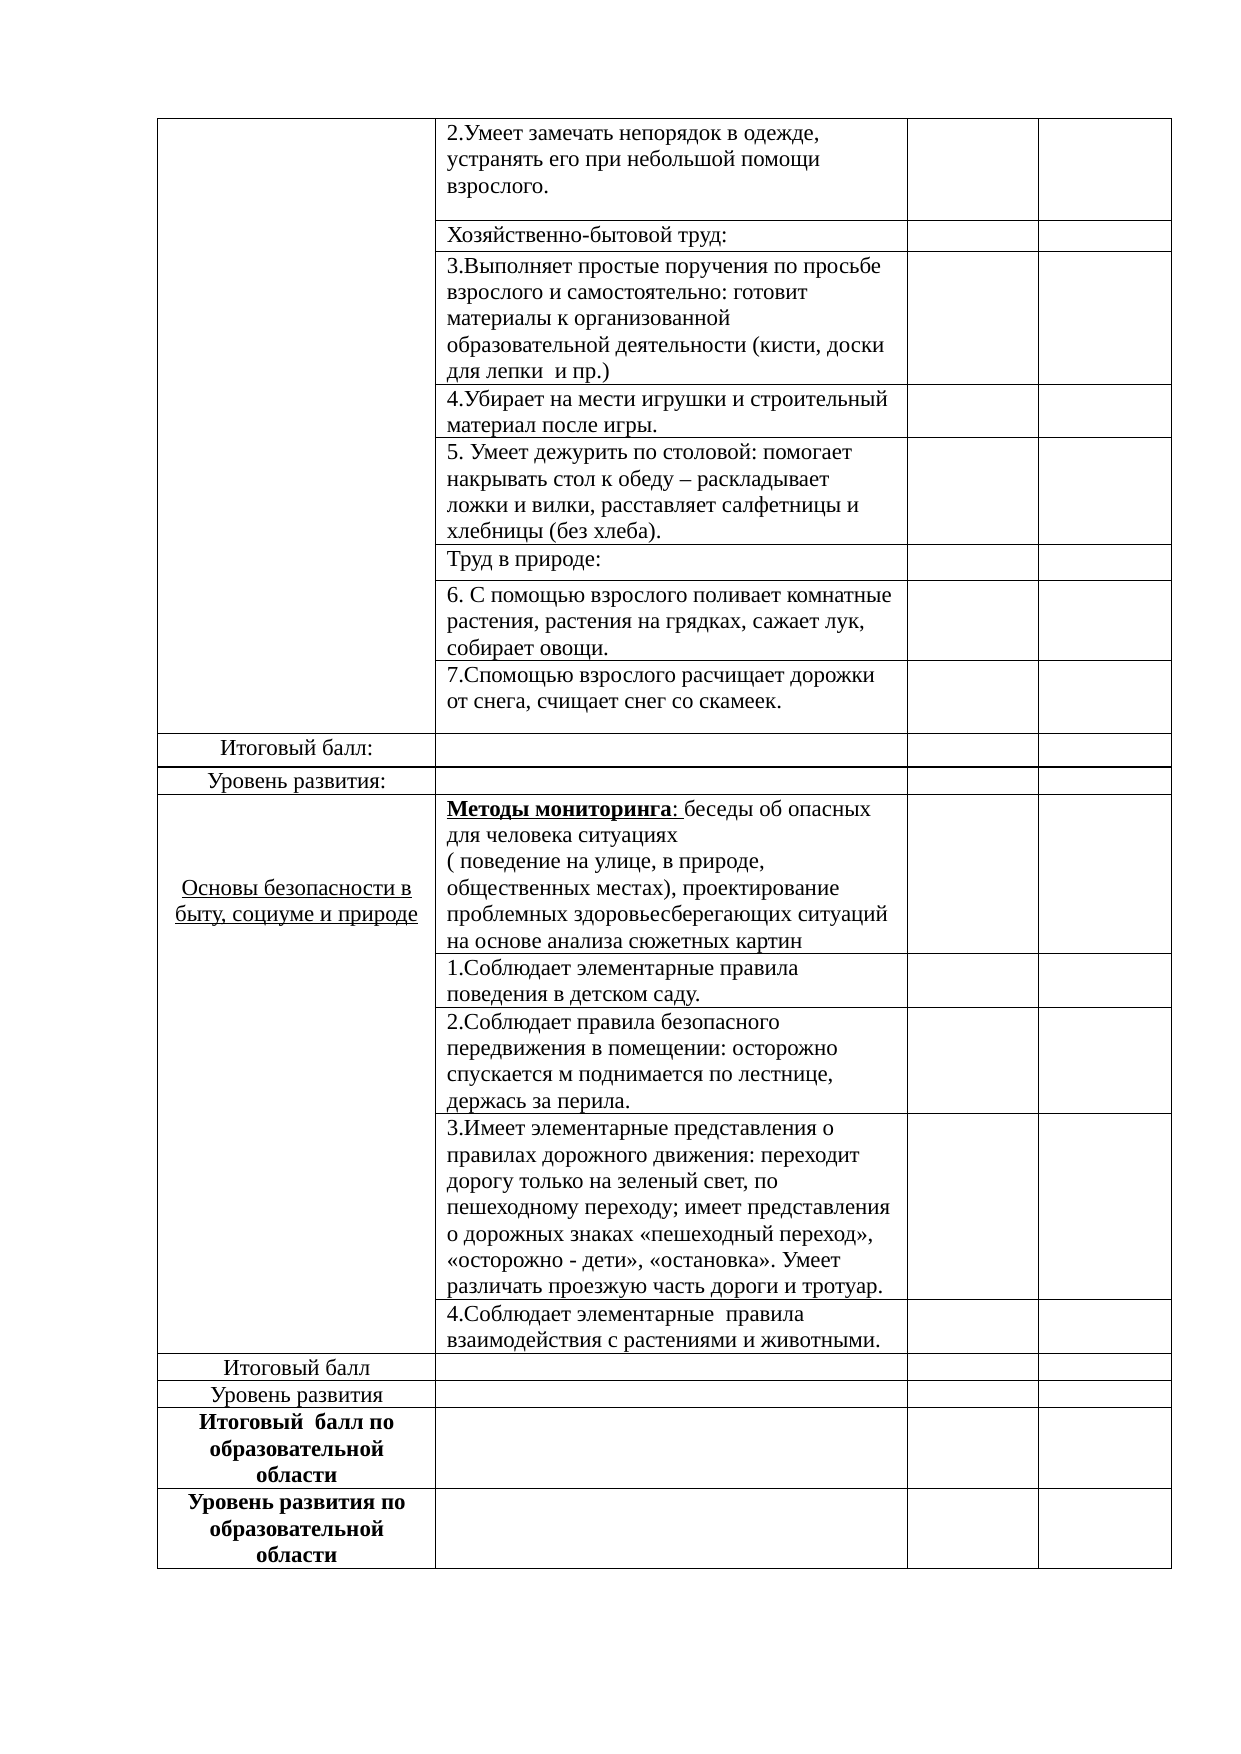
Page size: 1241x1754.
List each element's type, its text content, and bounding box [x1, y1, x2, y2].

table_cell [1039, 1408, 1171, 1487]
table_cell [1039, 545, 1171, 580]
table_cell [908, 954, 1038, 1007]
table_cell [908, 1381, 1038, 1407]
table_cell Итоговый балл [158, 1354, 435, 1380]
table_cell [436, 1354, 907, 1380]
table_cell [1039, 385, 1171, 437]
table_cell [1039, 1114, 1171, 1299]
table_cell [908, 661, 1038, 733]
table_cell [436, 1408, 907, 1487]
table_cell 4.Соблюдает элементарные правила взаимодействия с растениями и животными. [436, 1300, 907, 1352]
table_cell Основы безопасности в быту, социуме и природе [158, 795, 435, 1352]
table_cell [1039, 795, 1171, 953]
table_cell [1039, 438, 1171, 544]
table_cell 2.Соблюдает правила безопасного передвижения в помещении: осторожно спускается м поднимается по лестнице, держась за перила. [436, 1008, 907, 1113]
table_cell [908, 119, 1038, 220]
table_cell [908, 252, 1038, 383]
table_cell [1039, 221, 1171, 251]
table_cell 3.Выполняет простые поручения по просьбе взрослого и самостоятельно: готовит материалы к организованной образовательной деятельности (кисти, доски для лепки и пр.) [436, 252, 907, 383]
table_cell 4.Убирает на мести игрушки и строительный материал после игры. [436, 385, 907, 437]
table_cell 6. С помощью взрослого поливает комнатные растения, растения на грядках, сажает лук, собирает овощи. [436, 581, 907, 660]
table_cell Труд в природе: [436, 545, 907, 580]
table_cell [1039, 954, 1171, 1007]
table_cell [908, 768, 1038, 794]
table_cell [1039, 252, 1171, 383]
table_cell [908, 1354, 1038, 1380]
table_cell [908, 1489, 1038, 1567]
table_cell [908, 1114, 1038, 1299]
table_cell 3.Имеет элементарные представления о правилах дорожного движения: переходит дорогу только на зеленый свет, по пешеходному переходу; имеет представления о дорожных знаках «пешеходный переход», «осторожно - дети», «остановка». Умеет различать проезжую часть дороги и тротуар. [436, 1114, 907, 1299]
table_cell [1039, 1300, 1171, 1352]
table_cell Уровень развития [158, 1381, 435, 1407]
table_cell [1039, 119, 1171, 220]
table_cell [908, 385, 1038, 437]
table_cell [908, 1408, 1038, 1487]
table_cell 1.Соблюдает элементарные правила поведения в детском саду. [436, 954, 907, 1007]
table_cell 7.Спомощью взрослого расчищает дорожки от снега, счищает снег со скамеек. [436, 661, 907, 733]
table_cell [908, 795, 1038, 953]
table_cell [1039, 734, 1171, 766]
table_cell Итоговый балл по образовательной области [158, 1408, 435, 1487]
table_cell Уровень развития по образовательной области [158, 1489, 435, 1567]
table_cell [436, 768, 907, 794]
table_cell [908, 438, 1038, 544]
table_cell Хозяйственно-бытовой труд: [436, 221, 907, 251]
table_cell [1039, 1381, 1171, 1407]
table_cell Уровень развития: [158, 768, 435, 794]
table_cell [908, 1008, 1038, 1113]
table_cell Итоговый балл: [158, 734, 435, 766]
table_cell [908, 221, 1038, 251]
table_cell [908, 734, 1038, 766]
table_cell [1039, 581, 1171, 660]
table_cell [436, 1489, 907, 1567]
table_cell [908, 545, 1038, 580]
table_cell [1039, 1008, 1171, 1113]
table_cell [1039, 768, 1171, 794]
table_cell [908, 581, 1038, 660]
table_cell [436, 1381, 907, 1407]
table_cell Методы мониторинга: беседы об опасных для человека ситуациях ( поведение на улице, в природе, общественных местах), проектирование проблемных здоровьесберегающих ситуаций на основе анализа сюжетных картин [436, 795, 907, 953]
table_cell 5. Умеет дежурить по столовой: помогает накрывать стол к обеду – раскладывает ложки и вилки, расставляет салфетницы и хлебницы (без хлеба). [436, 438, 907, 544]
table_cell [436, 734, 907, 766]
table_cell 2.Умеет замечать непорядок в одежде, устранять его при небольшой помощи взрослого. [436, 119, 907, 220]
table_cell [1039, 1489, 1171, 1567]
table_cell [158, 119, 435, 733]
table_cell [1039, 1354, 1171, 1380]
table_cell [908, 1300, 1038, 1352]
table_cell [1039, 661, 1171, 733]
